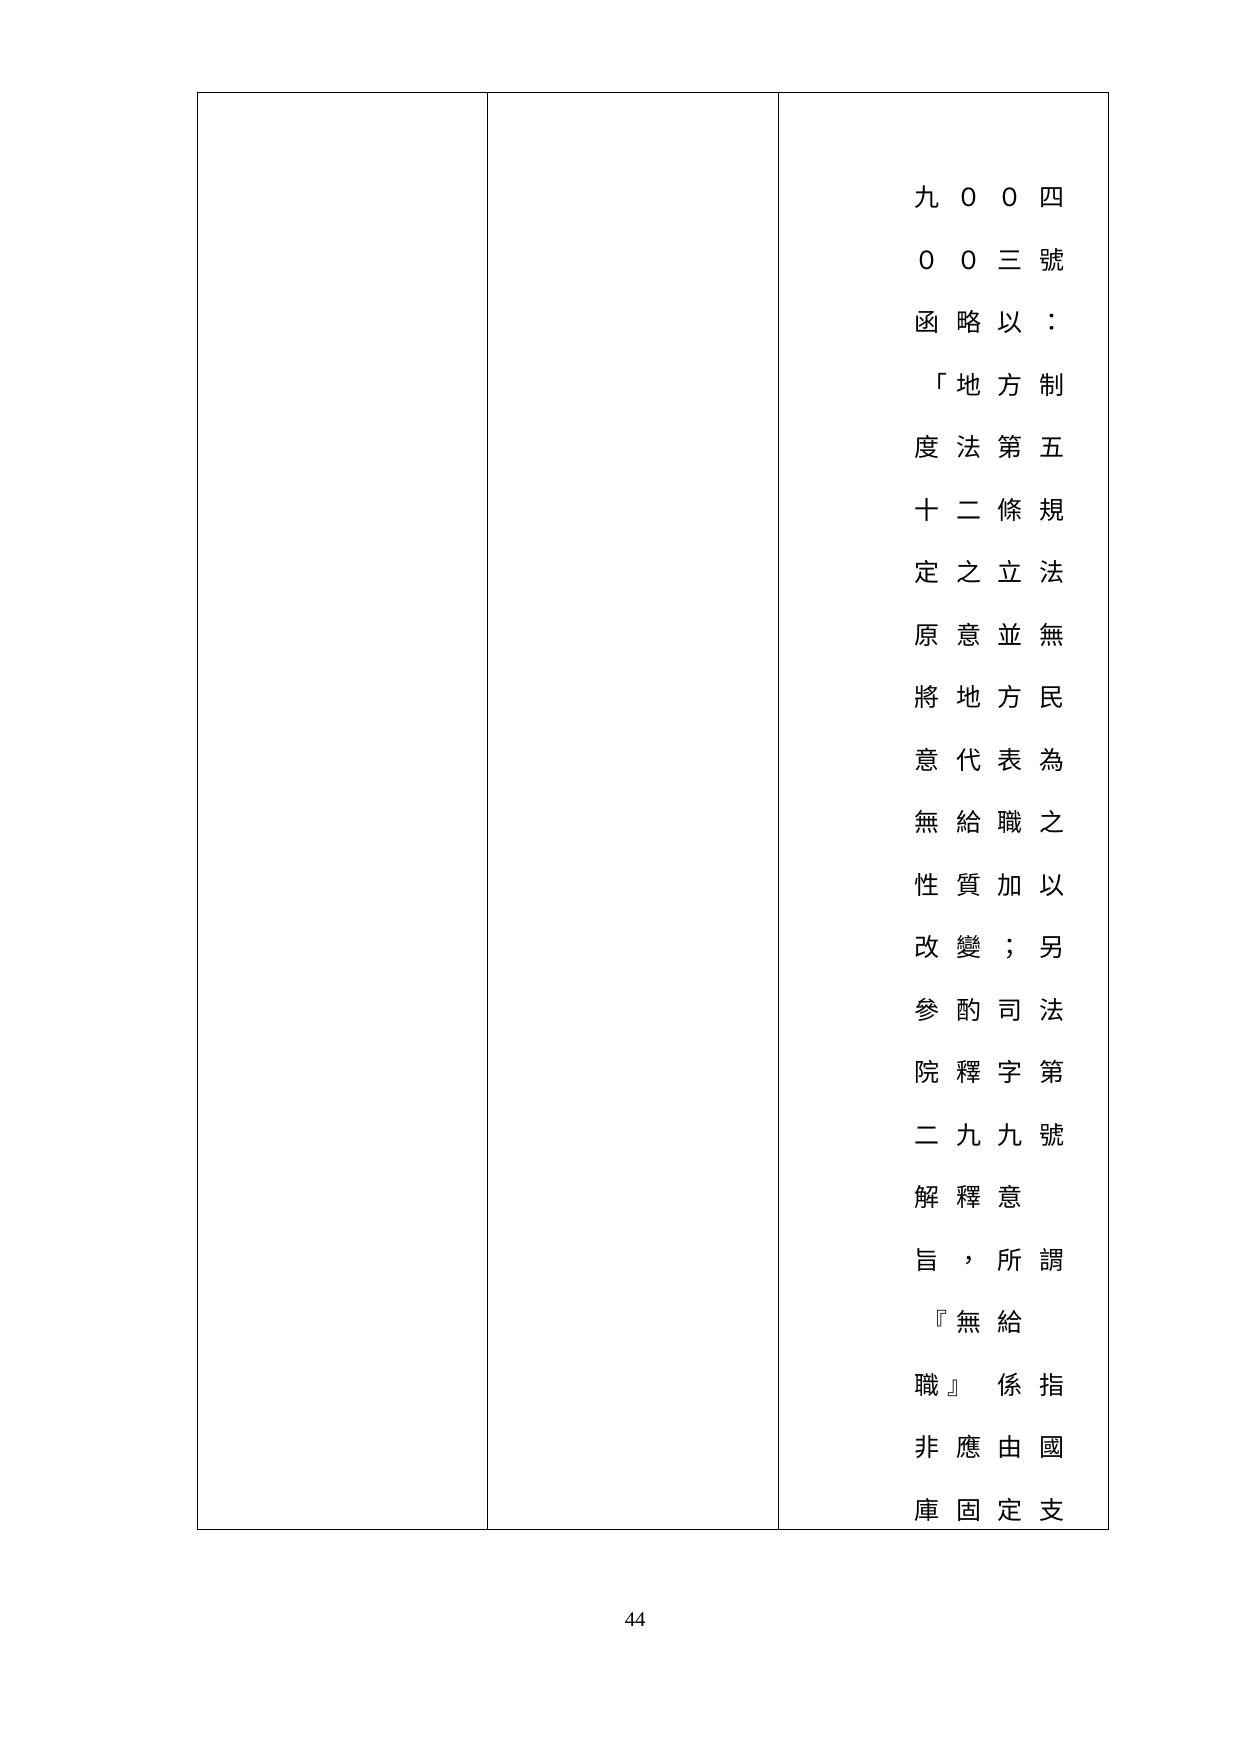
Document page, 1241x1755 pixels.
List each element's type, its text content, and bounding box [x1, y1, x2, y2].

table_cell [198, 93, 487, 1529]
table_cell 九００四００三號函略以：「地方制度法第五十二條規定之立法原意並無將地方民意代表為無給職之性質加以改變；另參酌司法院釋字第二九九號解釋意旨，所謂『無給職』係指非應由國庫固定支 [779, 93, 1108, 1529]
table_cell [488, 93, 778, 1529]
